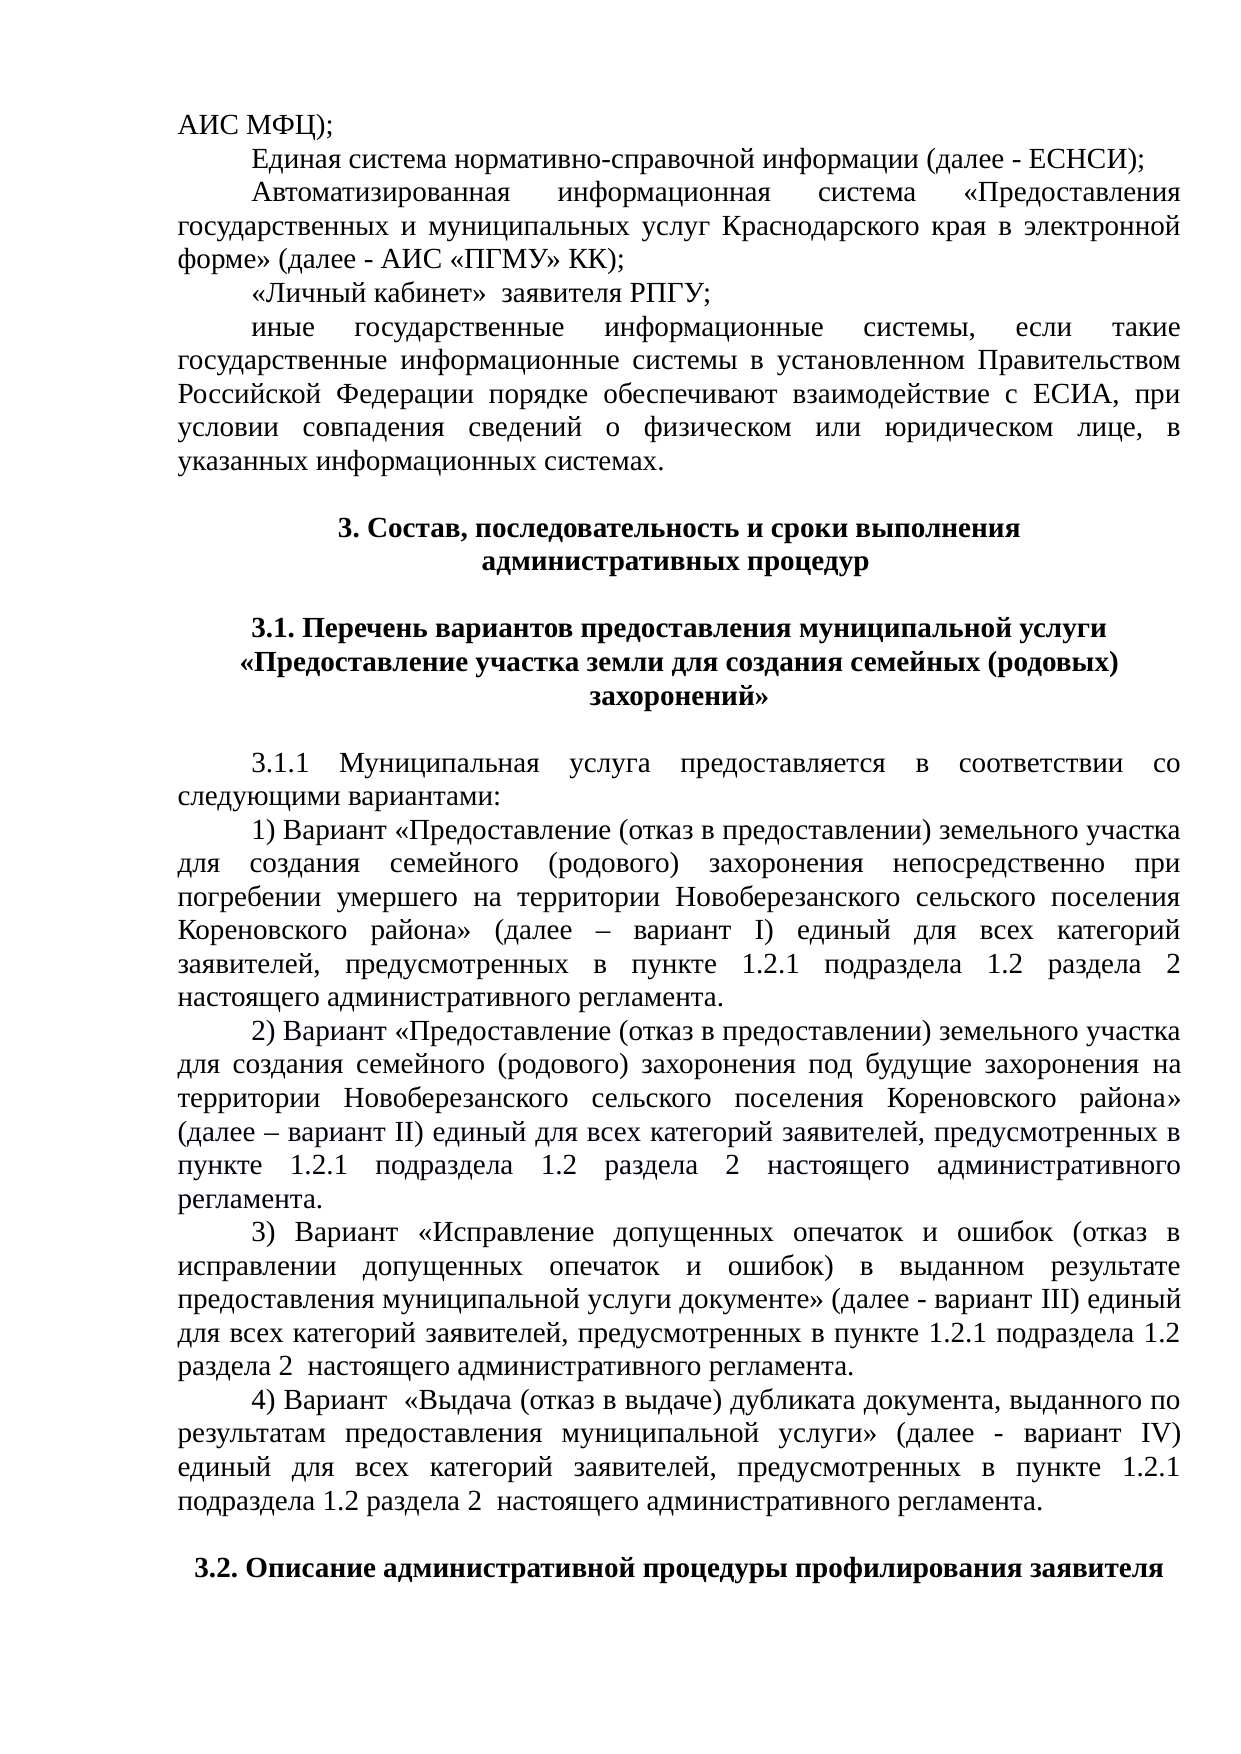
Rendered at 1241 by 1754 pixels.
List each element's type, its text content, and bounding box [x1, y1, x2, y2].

text Единая система нормативно-справочной информации (далее - ЕСНСИ); [177, 141, 1181, 174]
text иные государственные информационные системы, если такие государственные информационные системы в установленном Правительством Российской Федерации порядке обеспечивают взаимодействие с ЕСИА, при условии совпадения сведений о физическом или юридическом лице, в указанных информационных системах. [177, 309, 1181, 476]
text 3.1. Перечень вариантов предоставления муниципальной услуги «Предоставление участка земли для создания семейных (родовых) захоронений» [177, 611, 1181, 711]
text Автоматизированная информационная система «Предоставления государственных и муниципальных услуг Краснодарского края в электронной форме» (далее - АИС «ПГМУ» КК); [177, 174, 1181, 275]
text 1) Вариант «Предоставление (отказ в предоставлении) земельного участка для создания семейного (родового) захоронения непосредственно при погребении умершего на территории Новоберезанского сельского поселения Кореновского района» (далее – вариант I) единый для всех категорий заявителей, предусмотренных в пункте 1.2.1 подраздела 1.2 раздела 2 настоящего административного регламента. [177, 812, 1181, 1013]
text 3) Вариант «Исправление допущенных опечаток и ошибок (отказ в исправлении допущенных опечаток и ошибок) в выданном результате предоставления муниципальной услуги документе» (далее - вариант III) единый для всех категорий заявителей, предусмотренных в пункте 1.2.1 подраздела 1.2 раздела 2 настоящего административного регламента. [177, 1214, 1181, 1382]
text 4) Вариант «Выдача (отказ в выдаче) дубликата документа, выданного по результатам предоставления муниципальной услуги» (далее - вариант IV) единый для всех категорий заявителей, предусмотренных в пункте 1.2.1 подраздела 1.2 раздела 2 настоящего административного регламента. [177, 1382, 1181, 1516]
text административных процедур [177, 543, 1181, 577]
text 3.1.1 Муниципальная услуга предоставляется в соответствии со следующими вариантами: [177, 745, 1181, 812]
text - АИС МФЦ); [177, 107, 1181, 141]
text «Личный кабинет» заявителя РПГУ; [177, 275, 1181, 309]
text 2) Вариант «Предоставление (отказ в предоставлении) земельного участка для создания семейного (родового) захоронения под будущие захоронения на территории Новоберезанского сельского поселения Кореновского района» (далее – вариант II) единый для всех категорий заявителей, предусмотренных в пункте 1.2.1 подраздела 1.2 раздела 2 настоящего административного регламента. [177, 1013, 1181, 1214]
text 3.2. Описание административной процедуры профилирования заявителя [177, 1550, 1181, 1583]
text 3. Состав, последовательность и сроки выполнения [177, 510, 1181, 543]
